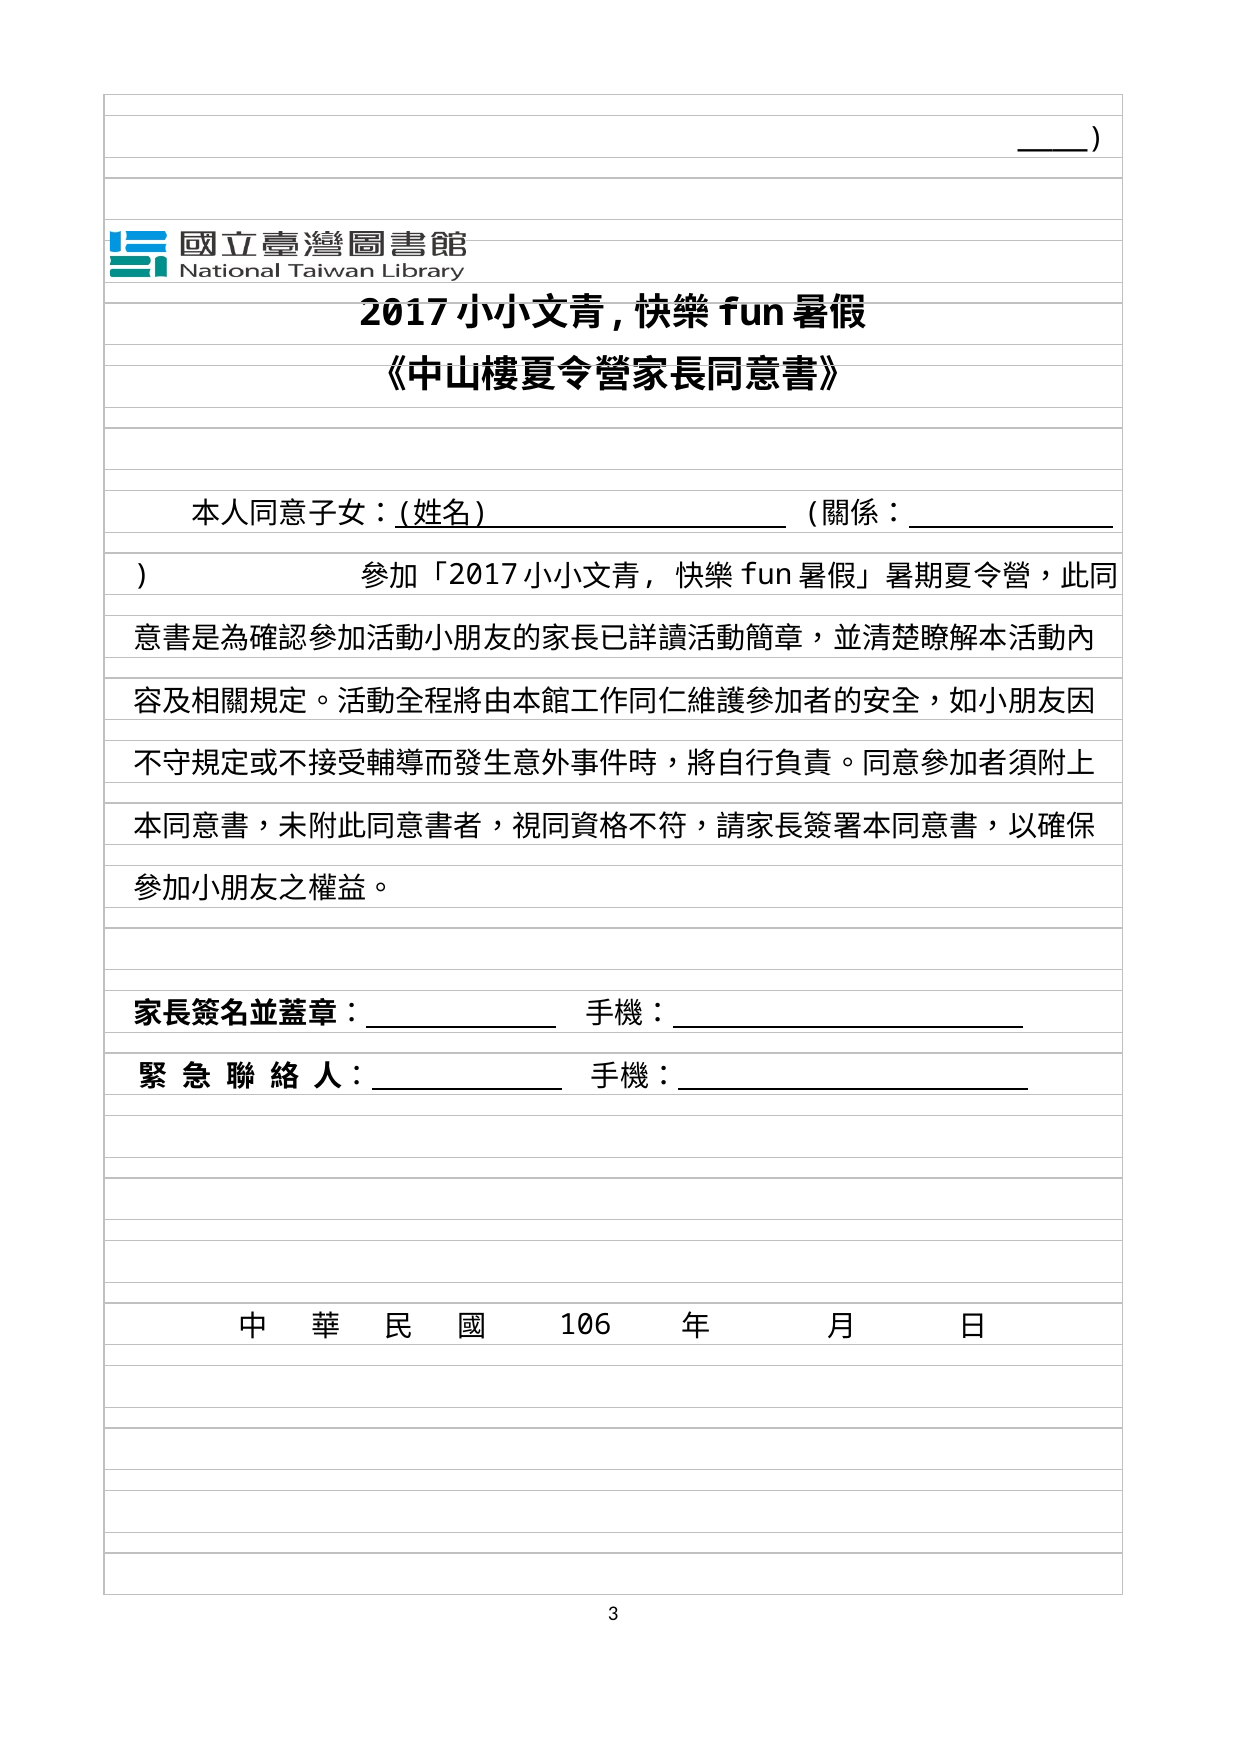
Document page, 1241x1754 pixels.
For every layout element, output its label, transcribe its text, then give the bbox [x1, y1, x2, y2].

text [133, 783, 1122, 802]
text [133, 595, 1122, 615]
text [133, 845, 1122, 865]
text 2017小小文青, 快樂fun暑假 [105, 283, 1122, 302]
text 本同意書，未附此同意書者，視同資格不符，請家長簽署本同意書，以確保 [133, 804, 1122, 844]
text 參加小朋友之權益。 [133, 866, 1122, 907]
text 意書是為確認參加活動小朋友的家長已詳讀活動簡章，並清楚瞭解本活動內 [133, 616, 1122, 657]
text 《中山樓夏令營家長同意書》 [105, 366, 1122, 398]
text [133, 970, 1122, 990]
text 不守規定或不接受輔導而發生意外事件時，將自行負責。同意參加者須附上 [133, 741, 1122, 782]
text 2017小小文青, 快樂fun暑假 [105, 304, 1122, 336]
text ____) [105, 116, 1122, 157]
text [133, 533, 1122, 552]
text 家長簽名並蓋章： 手機： [133, 991, 1122, 1032]
text [105, 95, 1122, 115]
text [105, 1033, 1122, 1052]
text 緊 急 聯 絡 人： 手機： [105, 1054, 1122, 1094]
text [133, 658, 1122, 677]
text [133, 720, 1122, 740]
picture [109, 231, 466, 281]
text 容及相關規定。活動全程將由本館工作同仁維護參加者的安全，如小朋友因 [133, 679, 1122, 719]
text 中 華 民 國 106 年 月 日 [105, 1304, 1122, 1344]
text [105, 1283, 1122, 1302]
text ) 參加「2017小小文青, 快樂fun暑假」暑期夏令營，此同 [133, 554, 1122, 594]
text [133, 470, 1122, 490]
text 本人同意子女：(姓名) (關係： [133, 491, 1122, 532]
text 《中山樓夏令營家長同意書》 [105, 345, 1122, 365]
